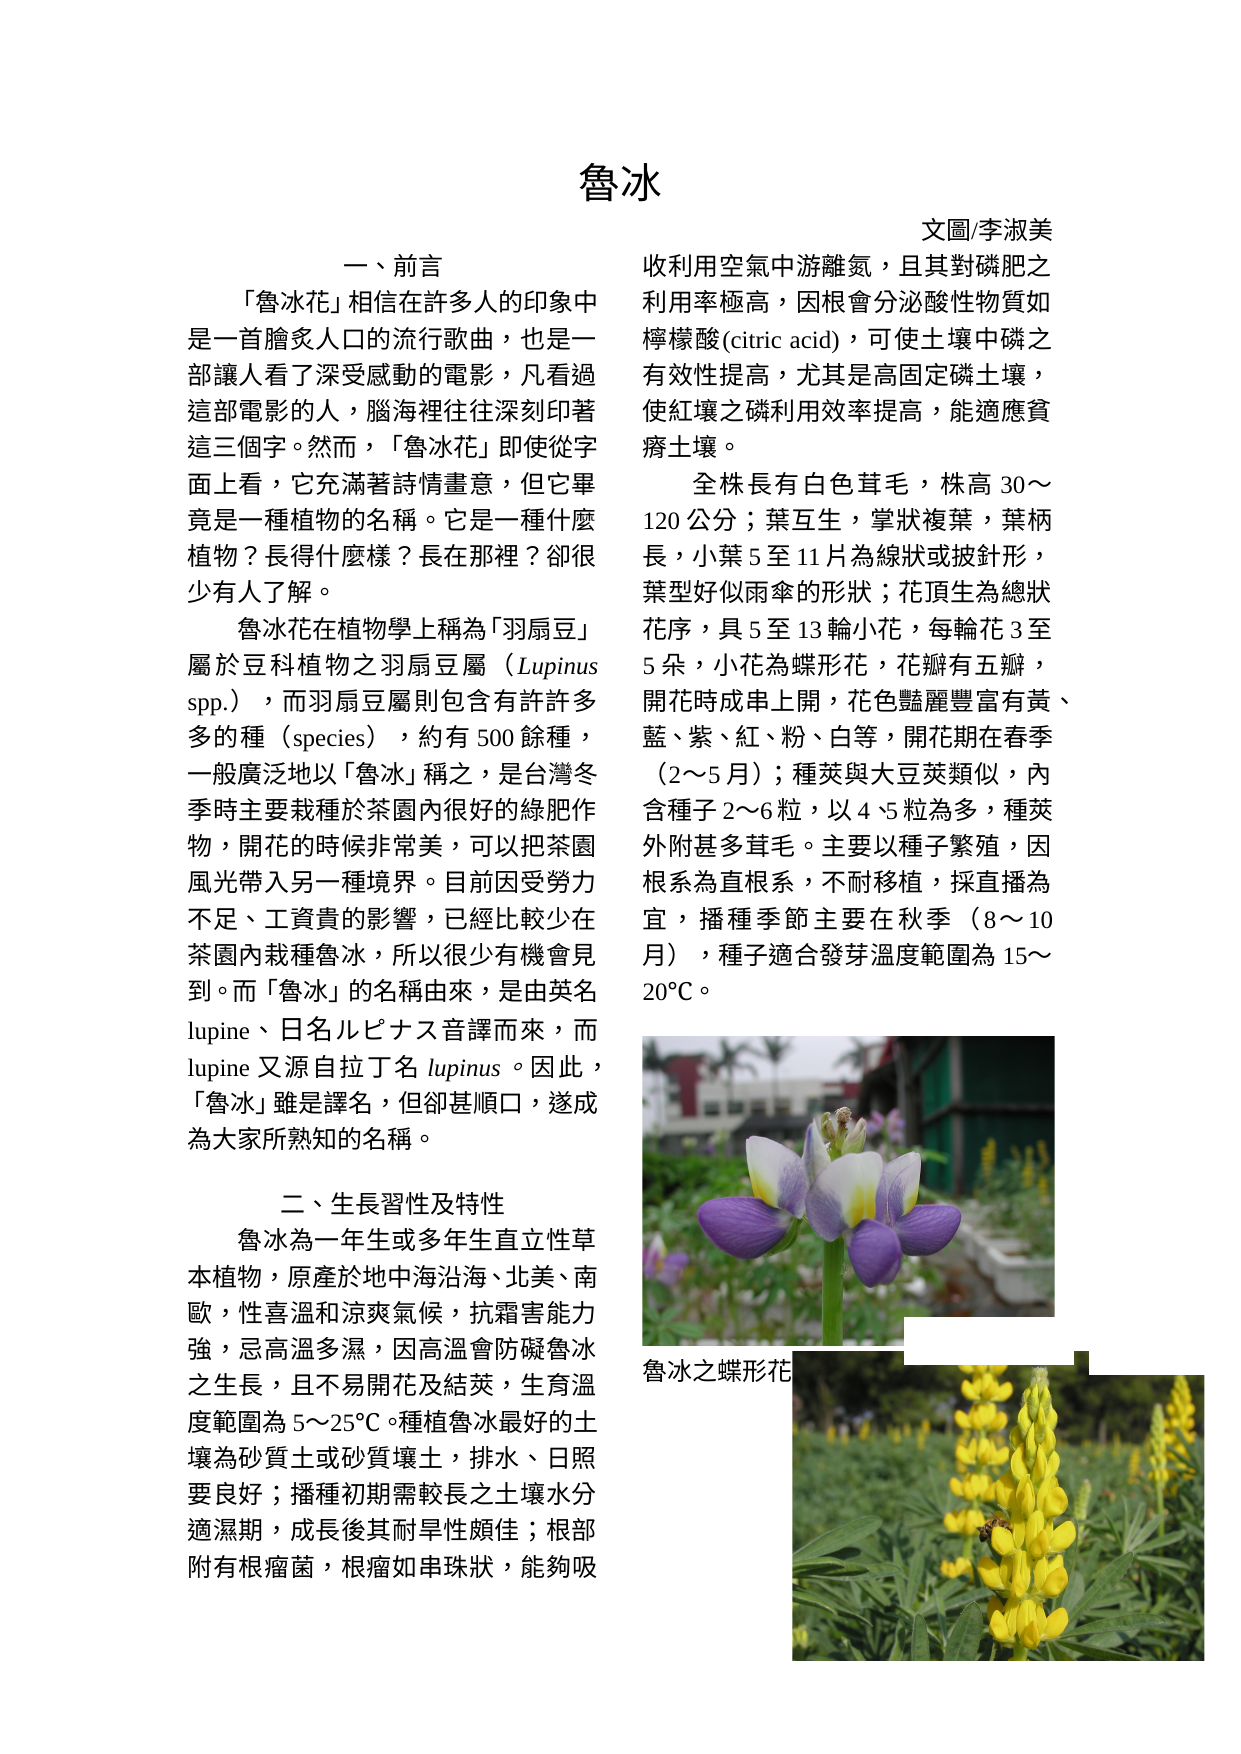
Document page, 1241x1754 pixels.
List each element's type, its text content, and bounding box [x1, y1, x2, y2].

text 文圖/李淑美 [187, 210, 1053, 247]
text 魯冰 [187, 150, 1053, 210]
picture [792, 1351, 1205, 1661]
text 全株長有白色茸毛，株高30〜120公分；葉互生，掌狀複葉，葉柄長，小葉5至11片為線狀或披針形，葉型好似雨傘的形狀；花頂生為總狀花序，具5至13輪小花，每輪花3至5朵，小花為蝶形花，花瓣有五瓣，開花時成串上開，花色豔麗豐富有黃、藍、紫、紅、粉、白等，開花期在春季（2〜5月）；種莢與大豆莢類似，內含種子2〜6粒，以4、5粒為多，種莢外附甚多茸毛。主要以種子繁殖，因根系為直根系，不耐移植，採直播為宜，播種季節主要在秋季（8〜10月），種子適合發芽溫度範圍為15〜20℃。 [642, 464, 1053, 1008]
text 二、生長習性及特性 [187, 1184, 598, 1221]
text [1090, 1319, 1239, 1373]
picture [642, 1036, 1055, 1346]
text 魯冰之蝶形花 [642, 1346, 904, 1387]
text 一、前言 [187, 247, 598, 283]
text 收利用空氣中游離氮，且其對磷肥之利用率極高，因根會分泌酸性物質如檸檬酸(citric acid)，可使土壤中磷之有效性提高，尤其是高固定磷土壤，使紅壤之磷利用效率提高，能適應貧瘠土壤。 [642, 247, 1053, 464]
text 「魯冰花」相信在許多人的印象中，是一首膾炙人口的流行歌曲，也是一部讓人看了深受感動的電影，凡看過這部電影的人，腦海裡往往深刻印著這三個字。然而，「魯冰花」即使從字面上看，它充滿著詩情畫意，但它畢竟是一種植物的名稱。它是一種什麼植物？長得什麼樣？長在那裡？卻很少有人了解。 [187, 283, 598, 609]
text L. luteus [1105, 1326, 1223, 1355]
text 魯冰花在植物學上稱為「羽扇豆」，屬於豆科植物之羽扇豆屬（Lupinus spp.），而羽扇豆屬則包含有許許多多的種（species），約有500餘種，一般廣泛地以「魯冰」稱之，是台灣冬季時主要栽種於茶園內很好的綠肥作物，開花的時候非常美，可以把茶園風光帶入另一種境界。目前因受勞力不足、工資貴的影響，已經比較少在茶園內栽種魯冰，所以很少有機會見到。而「魯冰」的名稱由來，是由英名lupine、日名ルピナス音譯而來，而lupine又源自拉丁名lupinus。因此，「魯冰」雖是譯名，但卻甚順口，遂成為大家所熟知的名稱。 [187, 609, 598, 1156]
text 魯冰為一年生或多年生直立性草本植物，原產於地中海沿海、北美、南歐，性喜溫和涼爽氣候，抗霜害能力強，忌高溫多濕，因高溫會防礙魯冰之生長，且不易開花及結莢，生育溫度範圍為5〜25℃。種植魯冰最好的土壤為砂質土或砂質壤土，排水、日照要良好；播種初期需較長之土壤水分適濕期，成長後其耐旱性頗佳；根部附有根瘤菌，根瘤如串珠狀，能夠吸 [187, 1221, 598, 1583]
text [906, 1319, 1073, 1364]
text L. mutabilis [921, 1326, 1058, 1355]
